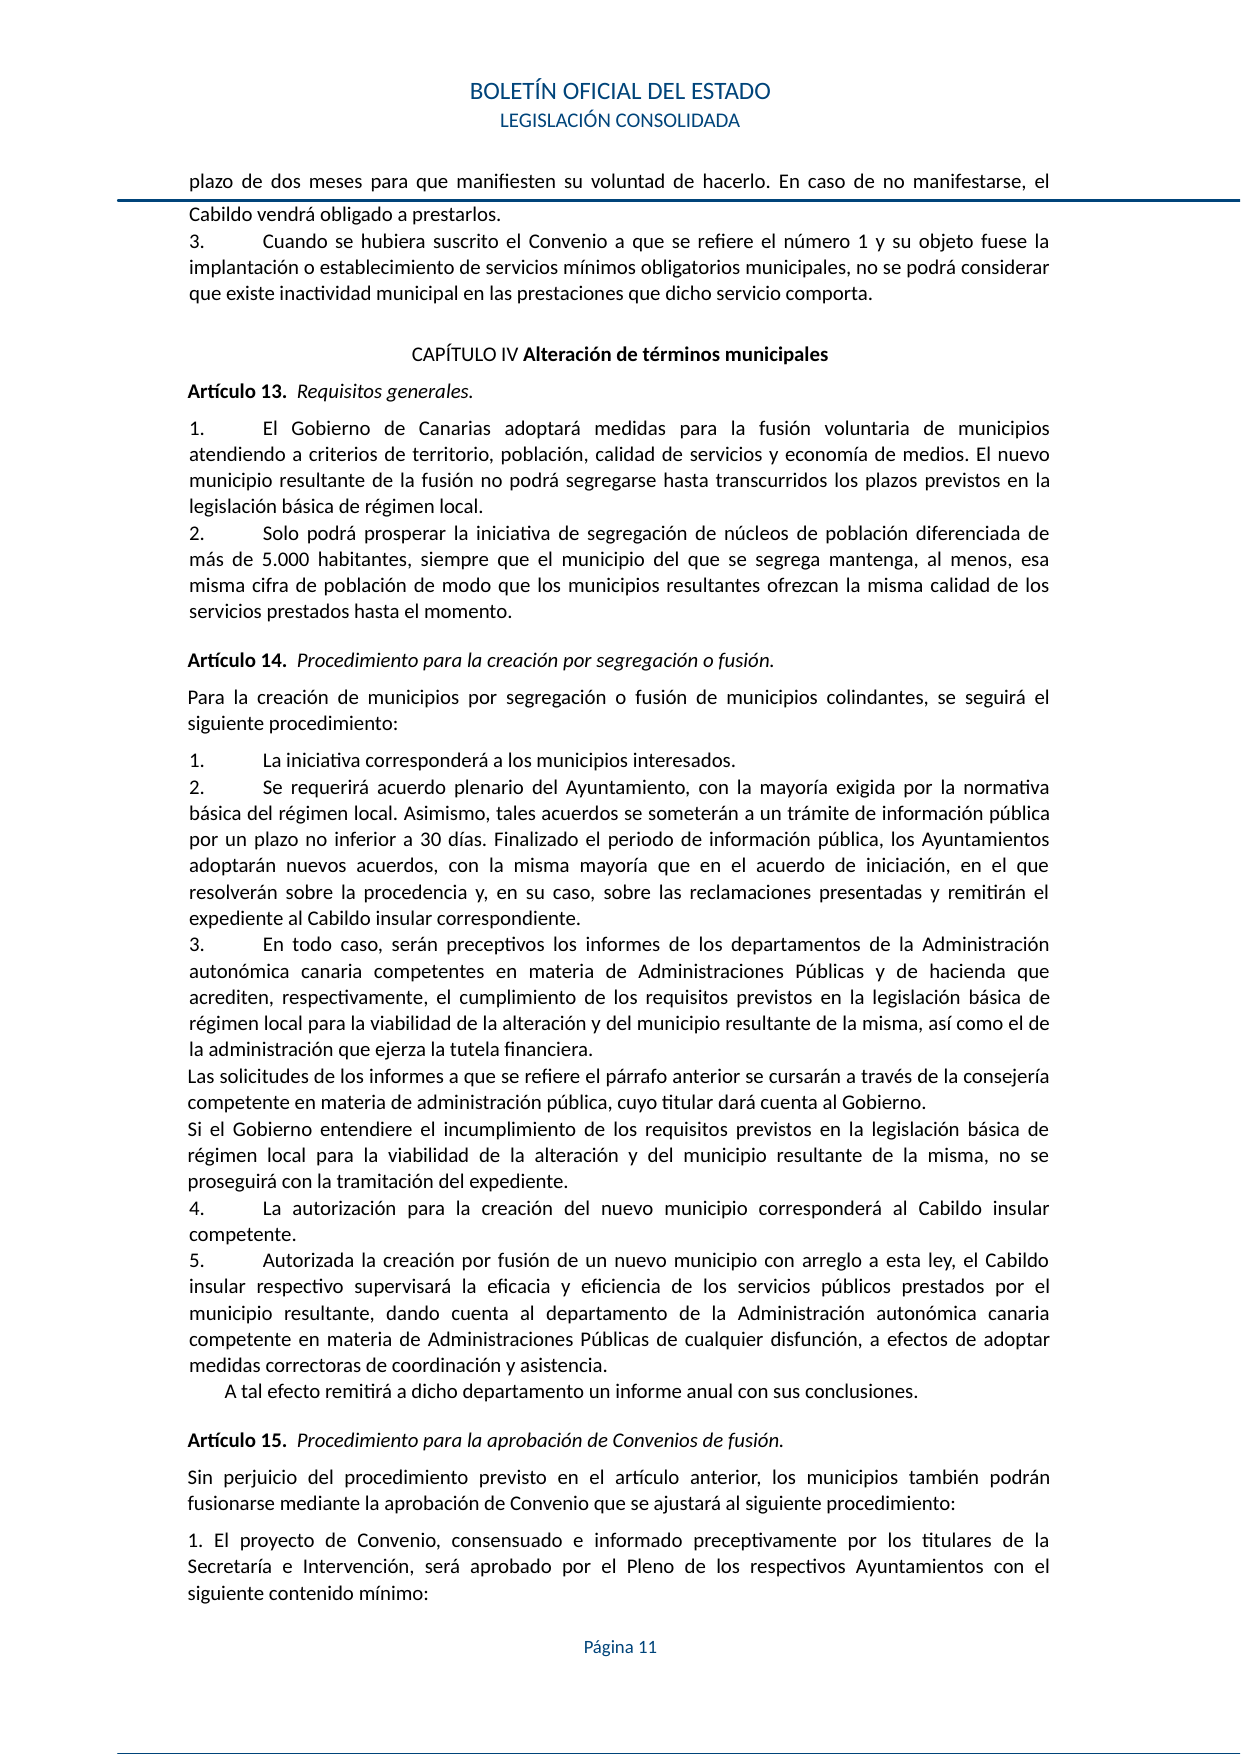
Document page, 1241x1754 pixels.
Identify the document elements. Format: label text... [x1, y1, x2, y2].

list Cuando se hubiera suscrito el Convenio a que se refiere el número 1 y su objeto fuese la implantación o establecimiento de servicios mínimos obligatorios municipales, no se podrá considerar que existe inactividad municipal en las prestaciones que dicho servicio comporta. [189, 228, 1051, 306]
list Se requerirá acuerdo plenario del Ayuntamiento, con la mayoría exigida por la normativa básica del régimen local. Asimismo, tales acuerdos se someterán a un trámite de información pública por un plazo no inferior a 30 días. Finalizado el periodo de información pública, los Ayuntamientos adoptarán nuevos acuerdos, con la misma mayoría que en el acuerdo de iniciación, en el que resolverán sobre la procedencia y, en su caso, sobre las reclamaciones presentadas y remitirán el expediente al Cabildo insular correspondiente. [189, 774, 1051, 930]
list Cabildo vendrá obligado a prestarlos. [189, 202, 1051, 227]
text Para la creación de municipios por segregación o fusión de municipios colindantes, se seguirá el siguiente procedimiento: [187, 684, 1051, 735]
list El Gobierno de Canarias adoptará medidas para la fusión voluntaria de municipios atendiendo a criterios de territorio, población, calidad de servicios y economía de medios. El nuevo municipio resultante de la fusión no podrá segregarse hasta transcurridos los plazos previstos en la legislación básica de régimen local. [189, 415, 1051, 519]
text Si el Gobierno entendiere el incumplimiento de los requisitos previstos en la legislación básica de régimen local para la viabilidad de la alteración y del municipio resultante de la misma, no se proseguirá con la tramitación del expediente. [187, 1116, 1051, 1193]
text Artículo 13. Requisitos generales. [187, 378, 1051, 403]
text 1. El proyecto de Convenio, consensuado e informado preceptivamente por los titulares de la Secretaría e Intervención, será aprobado por el Pleno de los respectivos Ayuntamientos con el siguiente contenido mínimo: [187, 1528, 1051, 1605]
text Artículo 14. Procedimiento para la creación por segregación o fusión. [187, 647, 1051, 672]
list La iniciativa corresponderá a los municipios interesados. [189, 748, 1051, 773]
text Sin perjuicio del procedimiento previsto en el artículo anterior, los municipios también podrán fusionarse mediante la aprobación de Convenio que se ajustará al siguiente procedimiento: [187, 1464, 1051, 1515]
text CAPÍTULO IV Alteración de términos municipales [189, 341, 1051, 367]
list plazo de dos meses para que manifiesten su voluntad de hacerlo. En caso de no manifestarse, el [189, 168, 1051, 199]
list Solo podrá prosperar la iniciativa de segregación de núcleos de población diferenciada de más de 5.000 habitantes, siempre que el municipio del que se segrega mantenga, al menos, esa misma cifra de población de modo que los municipios resultantes ofrezcan la misma calidad de los servicios prestados hasta el momento. [189, 520, 1051, 624]
text A tal efecto remitirá a dicho departamento un informe anual con sus conclusiones. [224, 1379, 1051, 1404]
list En todo caso, serán preceptivos los informes de los departamentos de la Administración autonómica canaria competentes en materia de Administraciones Públicas y de hacienda que acrediten, respectivamente, el cumplimiento de los requisitos previstos en la legislación básica de régimen local para la viabilidad de la alteración y del municipio resultante de la misma, así como el de la administración que ejerza la tutela financiera. [189, 932, 1051, 1062]
text Artículo 15. Procedimiento para la aprobación de Convenios de fusión. [187, 1427, 1051, 1452]
list Autorizada la creación por fusión de un nuevo municipio con arreglo a esta ley, el Cabildo insular respectivo supervisará la eficacia y eficiencia de los servicios públicos prestados por el municipio resultante, dando cuenta al departamento de la Administración autonómica canaria competente en materia de Administraciones Públicas de cualquier disfunción, a efectos de adoptar medidas correctoras de coordinación y asistencia. [189, 1247, 1051, 1377]
text Las solicitudes de los informes a que se refiere el párrafo anterior se cursarán a través de la consejería competente en materia de administración pública, cuyo titular dará cuenta al Gobierno. [187, 1063, 1051, 1114]
list La autorización para la creación del nuevo municipio corresponderá al Cabildo insular competente. [189, 1195, 1051, 1246]
